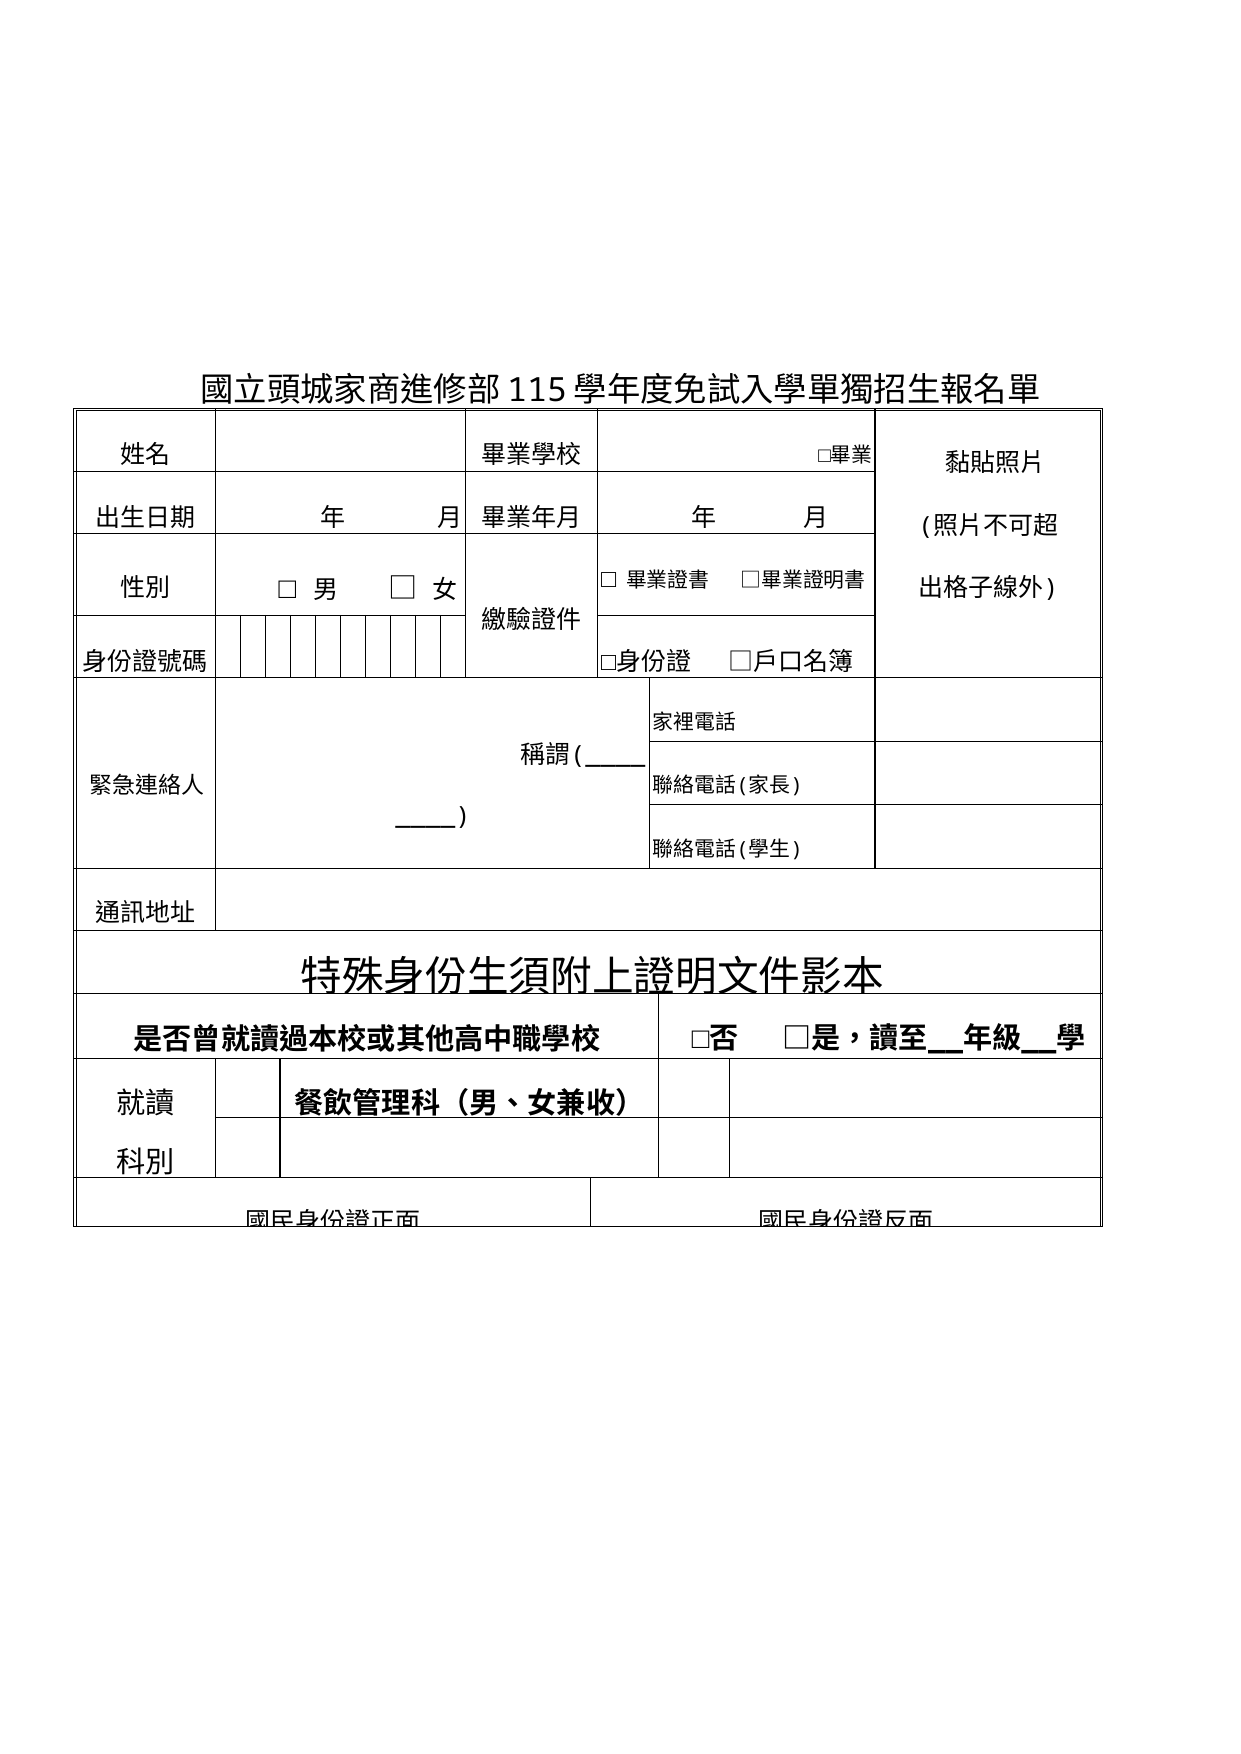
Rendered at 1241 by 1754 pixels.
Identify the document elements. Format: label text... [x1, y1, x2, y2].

table_header 畢業學校 [466, 411, 597, 471]
table_cell 畢業年月 [466, 472, 597, 533]
table_header 姓名 [77, 411, 215, 471]
table_cell 身份證號碼 [77, 616, 215, 677]
table_cell [659, 1118, 729, 1177]
table_cell [366, 616, 390, 677]
table_cell [216, 1059, 279, 1117]
table_cell 就讀 [77, 1059, 215, 1117]
table_cell [291, 616, 315, 677]
table_cell 稱謂(________) [216, 678, 649, 868]
table_cell [216, 1118, 279, 1177]
table_cell [416, 616, 440, 677]
table_cell 科別 [77, 1117, 215, 1177]
table_cell 聯絡電話(學生) [650, 805, 874, 868]
table_cell 國民身份證反面 [591, 1178, 1100, 1226]
table_cell □身份證 □戶口名簿 [598, 616, 874, 677]
table_cell 出生日期 [77, 472, 215, 533]
table_cell 緊急連絡人 [77, 678, 215, 868]
table_cell [876, 678, 1100, 741]
table_cell [216, 869, 1100, 930]
table_cell 年 月 日 [216, 472, 465, 533]
table_cell [876, 742, 1100, 804]
table_cell 年 月 [598, 472, 874, 533]
table_cell 畢業證書 □畢業證明書 修、結業證明書 【須附三學年成績】 [598, 534, 874, 615]
table_cell [391, 616, 415, 677]
text 國立頭城家商進修部115學年度免試入學單獨招生報名單 [75, 346, 1165, 408]
table_cell [876, 805, 1100, 868]
table_cell 特殊身份生須附上證明文件影本 [77, 931, 1100, 993]
table_cell [281, 1118, 658, 1177]
table_cell □ 男 □ 女 [216, 534, 465, 615]
table_cell □否 □是，讀至__年級__學期 [659, 994, 1100, 1058]
table_header 黏貼照片 (照片不可超 出格子線外) [876, 411, 1100, 677]
table_cell [441, 616, 465, 677]
table_cell 是否曾就讀過本校或其他高中職學校 [77, 994, 658, 1058]
table_cell [316, 616, 340, 677]
table_cell [241, 616, 265, 677]
table_header □畢業 □肄業 [598, 411, 874, 471]
table_cell [730, 1059, 1100, 1117]
table_cell 性別 [77, 534, 215, 615]
table_header [216, 411, 465, 471]
table_cell 繳驗證件 [466, 534, 597, 677]
table_cell 通訊地址 [77, 869, 215, 930]
table_cell [216, 616, 240, 677]
table_cell 聯絡電話(家長) [650, 742, 874, 804]
table_cell [730, 1118, 1100, 1177]
table_cell 家裡電話 [650, 678, 874, 741]
table_cell 國民身份證正面 [77, 1178, 590, 1226]
table_cell [341, 616, 365, 677]
table_cell [659, 1059, 729, 1117]
table_cell [266, 616, 290, 677]
table_cell 餐飲管理科（男、女兼收） [281, 1059, 658, 1117]
